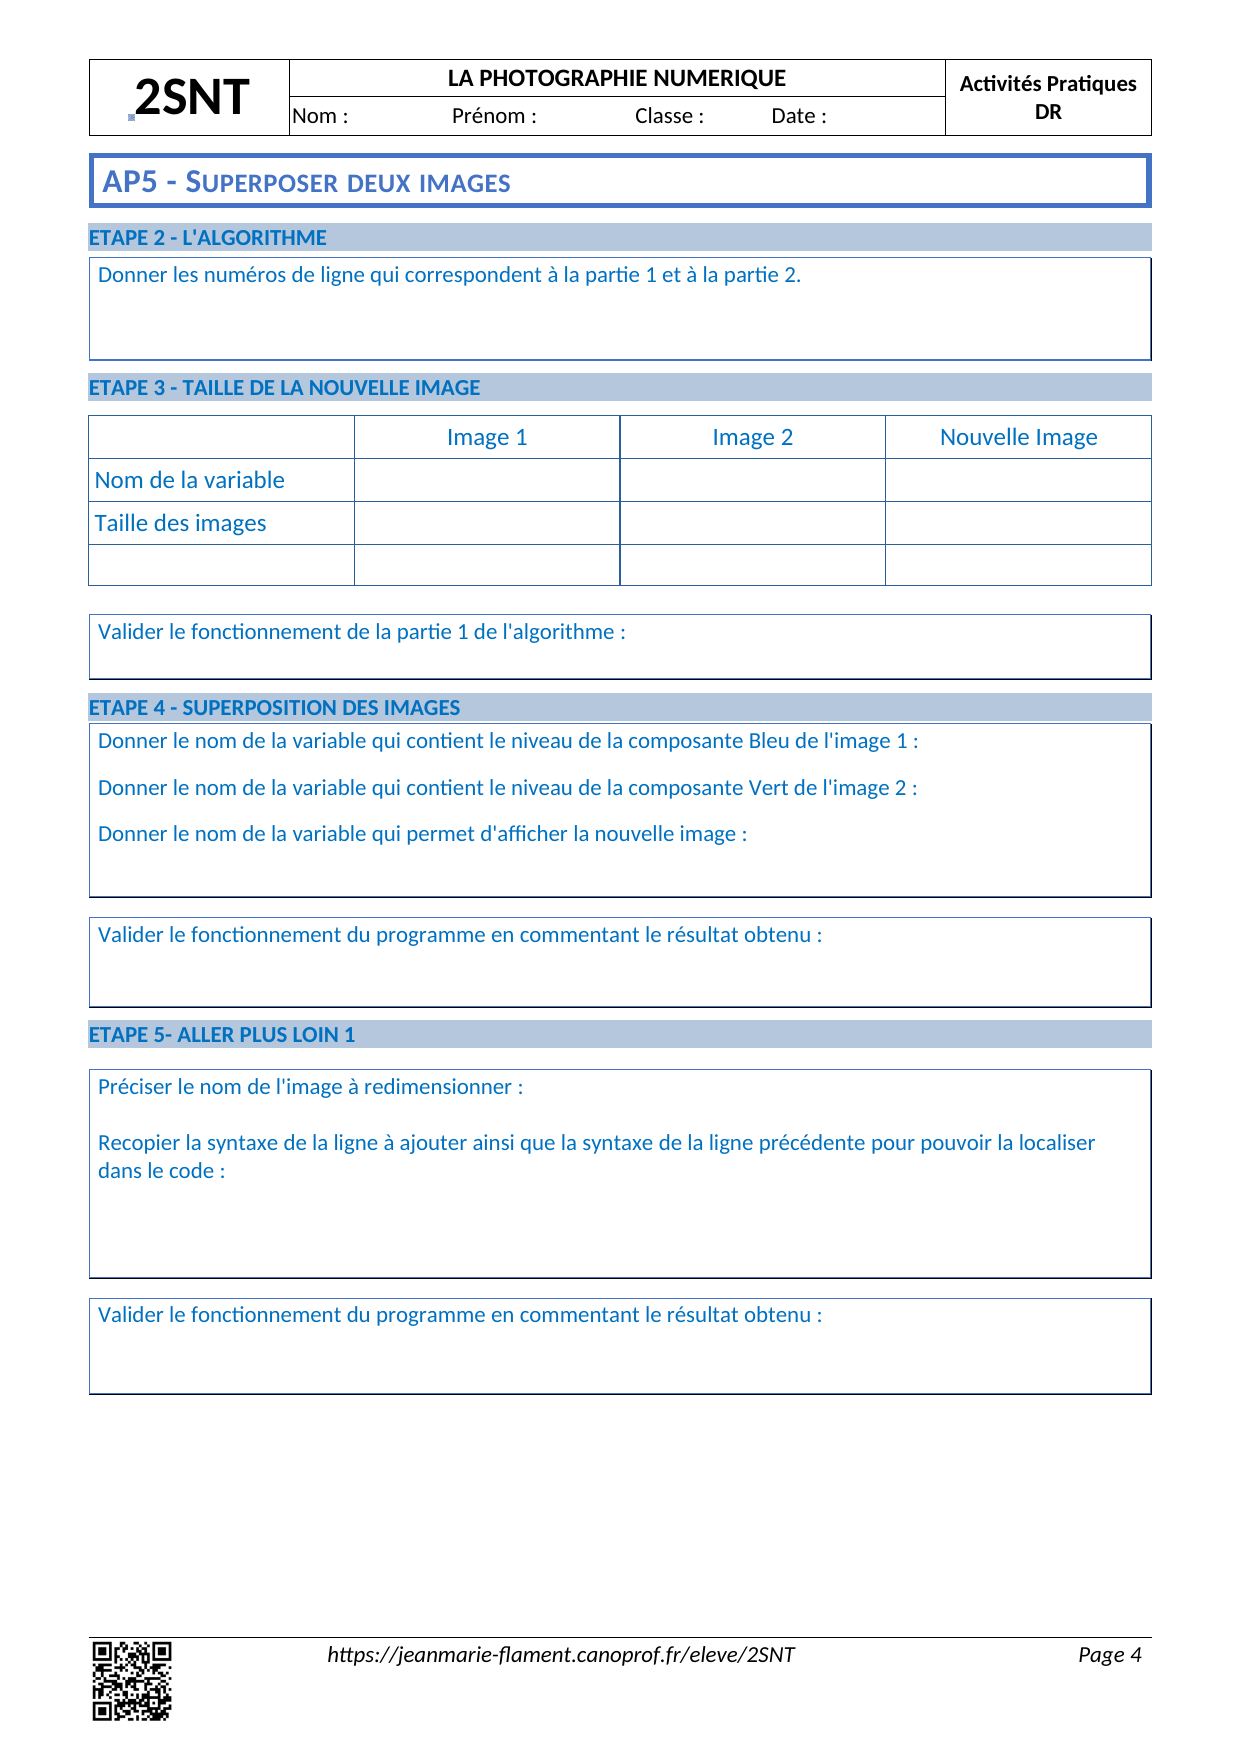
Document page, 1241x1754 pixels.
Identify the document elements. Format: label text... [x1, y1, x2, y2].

table_header [89, 416, 354, 458]
table_cell [621, 459, 885, 501]
table_header Image 1 [355, 416, 619, 458]
text Valider le fonctionnement du programme en commentant le résultat obtenu : [90, 918, 1150, 948]
text Valider le fonctionnement du programme en commentant le résultat obtenu : [90, 1299, 1150, 1328]
table_cell [886, 545, 1151, 585]
table_cell Taille des images [89, 502, 354, 544]
text Valider le fonctionnement de la partie 1 de l'algorithme : [90, 615, 1150, 645]
text Recopier la syntaxe de la ligne à ajouter ainsi que la syntaxe de la ligne précédente pour pouvoir la localiser dans le code : [90, 1125, 1150, 1184]
table_cell Nom de la variable [89, 459, 354, 501]
text AP5 - Superposer deux images [94, 158, 1146, 203]
table_cell [621, 502, 885, 544]
table_cell [89, 545, 354, 585]
text Etape 2 - l'algorithme [88, 223, 1152, 251]
picture [128, 114, 135, 121]
text Donner les numéros de ligne qui correspondent à la partie 1 et à la partie 2. [90, 258, 1150, 288]
text Préciser le nom de l'image à redimensionner : [90, 1070, 1150, 1100]
table_cell [355, 502, 619, 544]
table_header Image 2 [621, 416, 885, 458]
table_cell [886, 459, 1151, 501]
table_cell [355, 545, 619, 585]
table_header Nouvelle Image [886, 416, 1151, 458]
table_cell [355, 459, 619, 501]
text Donner le nom de la variable qui contient le niveau de la composante Bleu de l'image 1 : [90, 724, 1150, 754]
picture [91, 1640, 173, 1722]
text Donner le nom de la variable qui permet d'afficher la nouvelle image : [90, 816, 1150, 847]
text Etape 4 - superposition des images [88, 693, 1152, 721]
table_cell [886, 502, 1151, 544]
text Etape 5- ALLER PLUS LOIN 1 [88, 1020, 1152, 1048]
text Etape 3 - taille de la nouvelle image [88, 373, 1152, 401]
text Donner le nom de la variable qui contient le niveau de la composante Vert de l'image 2 : [90, 769, 1150, 801]
table_cell [621, 545, 885, 585]
